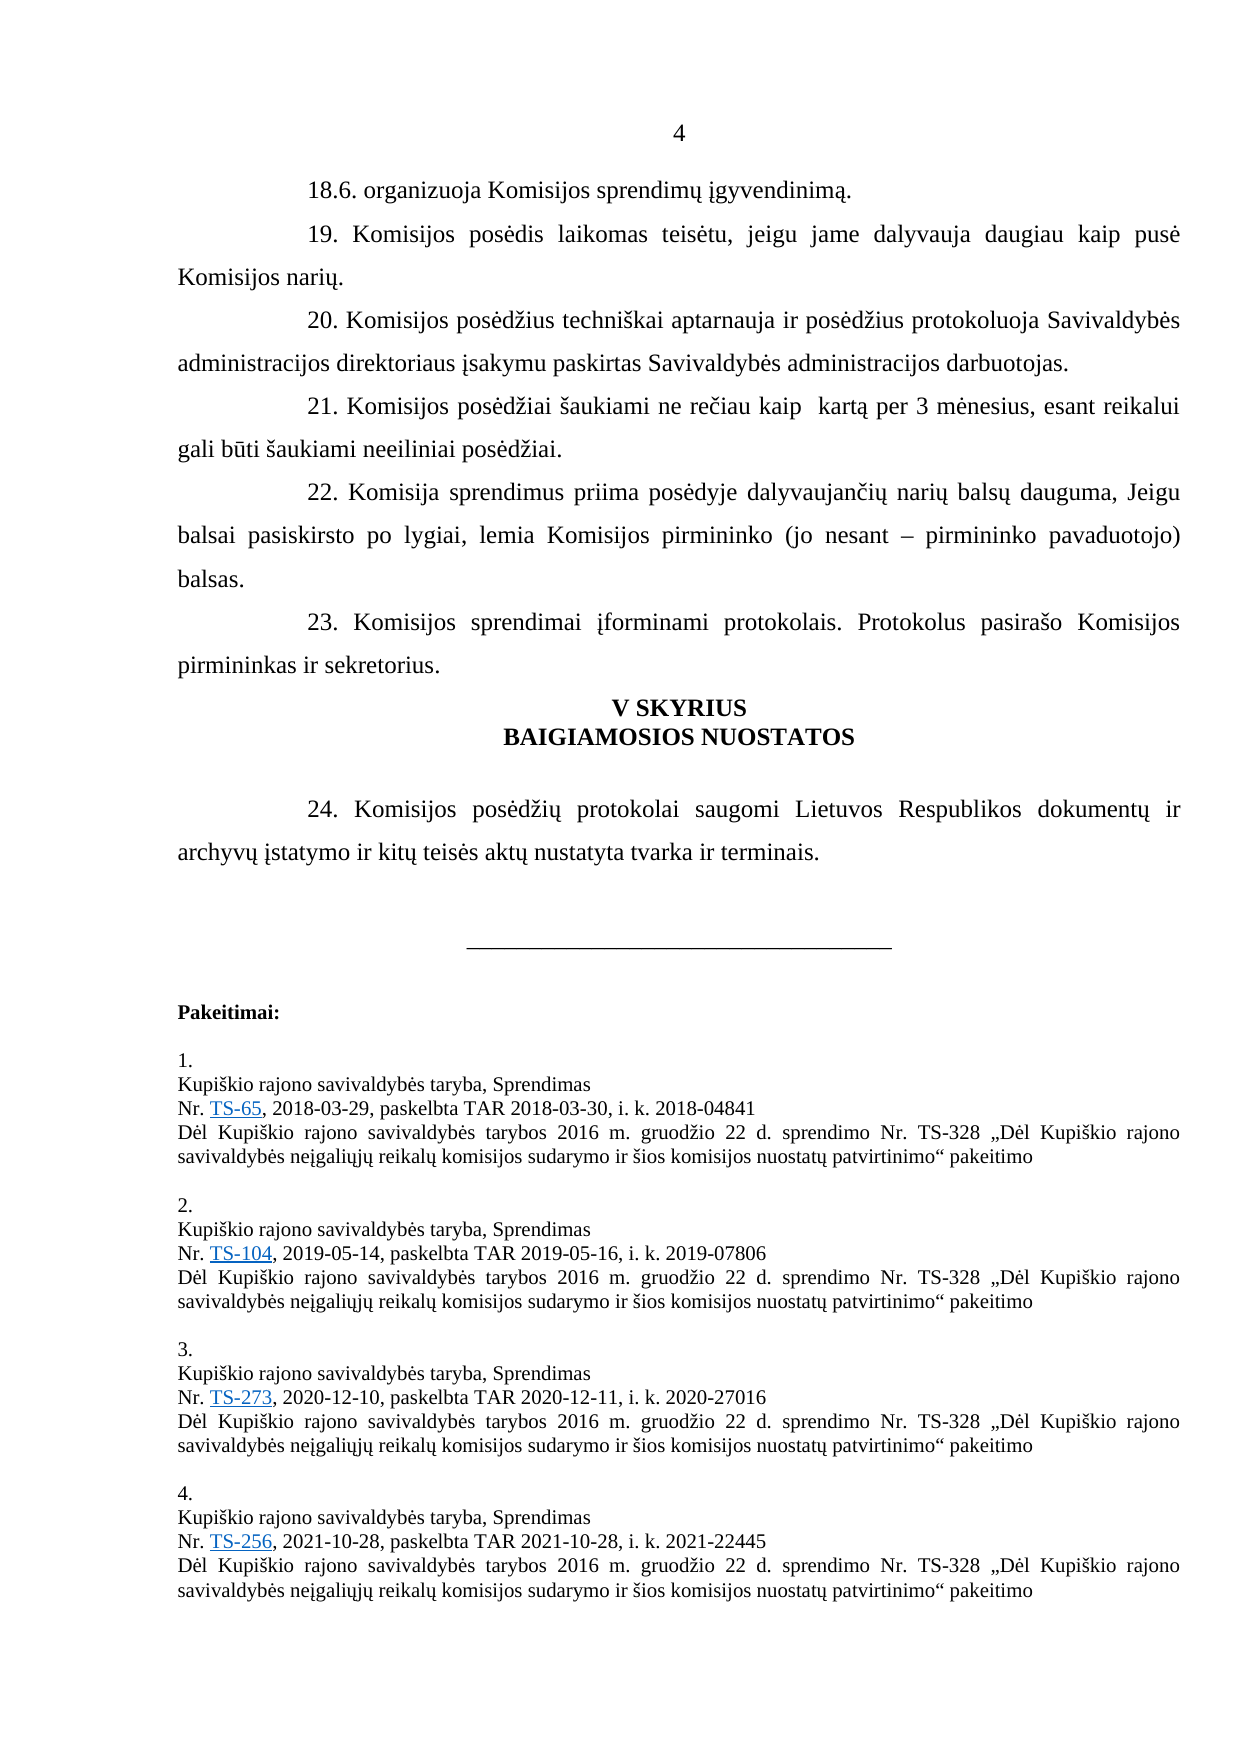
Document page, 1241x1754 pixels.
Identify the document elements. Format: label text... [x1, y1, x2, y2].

text Pakeitimai: [177, 1000, 1181, 1024]
text Nr. TS-65, 2018-03-29, paskelbta TAR 2018-03-30, i. k. 2018-04841 [177, 1096, 1181, 1120]
text 3. [177, 1337, 1181, 1361]
text Kupiškio rajono savivaldybės taryba, Sprendimas [177, 1361, 1181, 1385]
text Dėl Kupiškio rajono savivaldybės tarybos 2016 m. gruodžio 22 d. sprendimo Nr. TS-328 „Dėl Kupiškio rajono savivaldybės neįgaliųjų reikalų komisijos sudarymo ir šios komisijos nuostatų patvirtinimo“ pakeitimo [177, 1553, 1181, 1602]
text 4. [177, 1481, 1181, 1505]
text 24. Komisijos posėdžių protokolai saugomi Lietuvos Respublikos dokumentų ir archyvų įstatymo ir kitų teisės aktų nustatyta tvarka ir terminais. [177, 794, 1181, 866]
text Dėl Kupiškio rajono savivaldybės tarybos 2016 m. gruodžio 22 d. sprendimo Nr. TS-328 „Dėl Kupiškio rajono savivaldybės neįgaliųjų reikalų komisijos sudarymo ir šios komisijos nuostatų patvirtinimo“ pakeitimo [177, 1265, 1181, 1313]
text 2. [177, 1192, 1181, 1217]
text Kupiškio rajono savivaldybės taryba, Sprendimas [177, 1072, 1181, 1096]
text Dėl Kupiškio rajono savivaldybės tarybos 2016 m. gruodžio 22 d. sprendimo Nr. TS-328 „Dėl Kupiškio rajono savivaldybės neįgaliųjų reikalų komisijos sudarymo ir šios komisijos nuostatų patvirtinimo“ pakeitimo [177, 1409, 1181, 1457]
text 19. Komisijos posėdis laikomas teisėtu, jeigu jame dalyvauja daugiau kaip pusė Komisijos narių. [177, 219, 1181, 291]
text 1. [177, 1048, 1181, 1072]
text Nr. TS-256, 2021-10-28, paskelbta TAR 2021-10-28, i. k. 2021-22445 [177, 1529, 1181, 1553]
text V SKYRIUS [177, 693, 1181, 722]
text __________________________________ [177, 923, 1181, 952]
text Nr. TS-273, 2020-12-10, paskelbta TAR 2020-12-11, i. k. 2020-27016 [177, 1385, 1181, 1409]
text 23. Komisijos sprendimai įforminami protokolais. Protokolus pasirašo Komisijos pirmininkas ir sekretorius. [177, 607, 1181, 679]
text Kupiškio rajono savivaldybės taryba, Sprendimas [177, 1505, 1181, 1529]
text BAIGIAMOSIOS NUOSTATOS [177, 722, 1181, 751]
text Kupiškio rajono savivaldybės taryba, Sprendimas [177, 1217, 1181, 1241]
text 18.6. organizuoja Komisijos sprendimų įgyvendinimą. [177, 176, 1181, 204]
text 22. Komisija sprendimus priima posėdyje dalyvaujančių narių balsų dauguma, Jeigu balsai pasiskirsto po lygiai, lemia Komisijos pirmininko (jo nesant – pirmininko pavaduotojo) balsas. [177, 477, 1181, 592]
text Dėl Kupiškio rajono savivaldybės tarybos 2016 m. gruodžio 22 d. sprendimo Nr. TS-328 „Dėl Kupiškio rajono savivaldybės neįgaliųjų reikalų komisijos sudarymo ir šios komisijos nuostatų patvirtinimo“ pakeitimo [177, 1120, 1181, 1168]
text 20. Komisijos posėdžius techniškai aptarnauja ir posėdžius protokoluoja Savivaldybės administracijos direktoriaus įsakymu paskirtas Savivaldybės administracijos darbuotojas. [177, 305, 1181, 377]
text Nr. TS-104, 2019-05-14, paskelbta TAR 2019-05-16, i. k. 2019-07806 [177, 1241, 1181, 1265]
text 21. Komisijos posėdžiai šaukiami ne rečiau kaip kartą per 3 mėnesius, esant reikalui gali būti šaukiami neeiliniai posėdžiai. [177, 391, 1181, 463]
